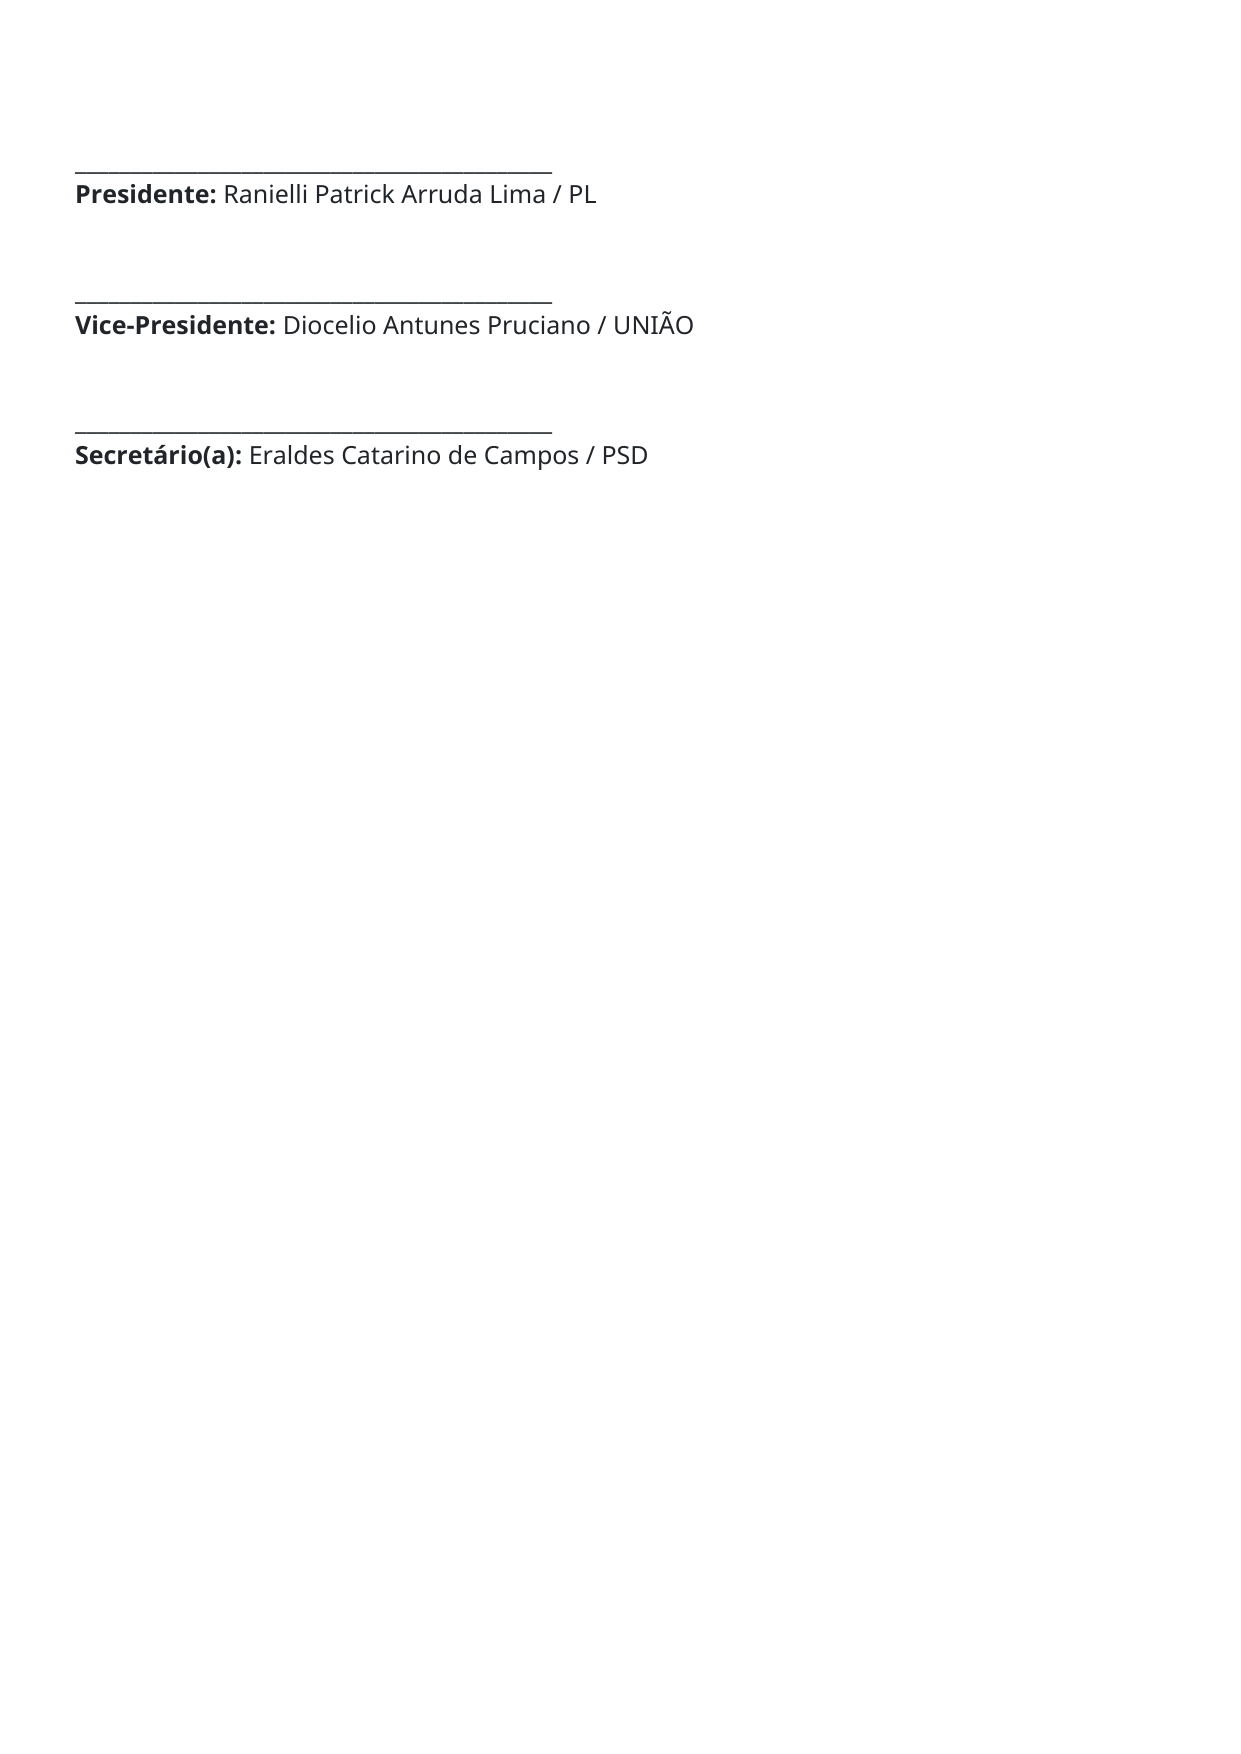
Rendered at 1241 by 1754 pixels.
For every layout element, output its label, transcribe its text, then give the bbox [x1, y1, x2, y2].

text ___________________________________________ Vice-Presidente: Diocelio Antunes Pruciano / UNIÃO [75, 273, 1165, 403]
text ___________________________________________ Presidente: Ranielli Patrick Arruda Lima / PL [75, 143, 1165, 273]
text ___________________________________________ Secretário(a): Eraldes Catarino de Campos / PSD [75, 403, 1165, 472]
